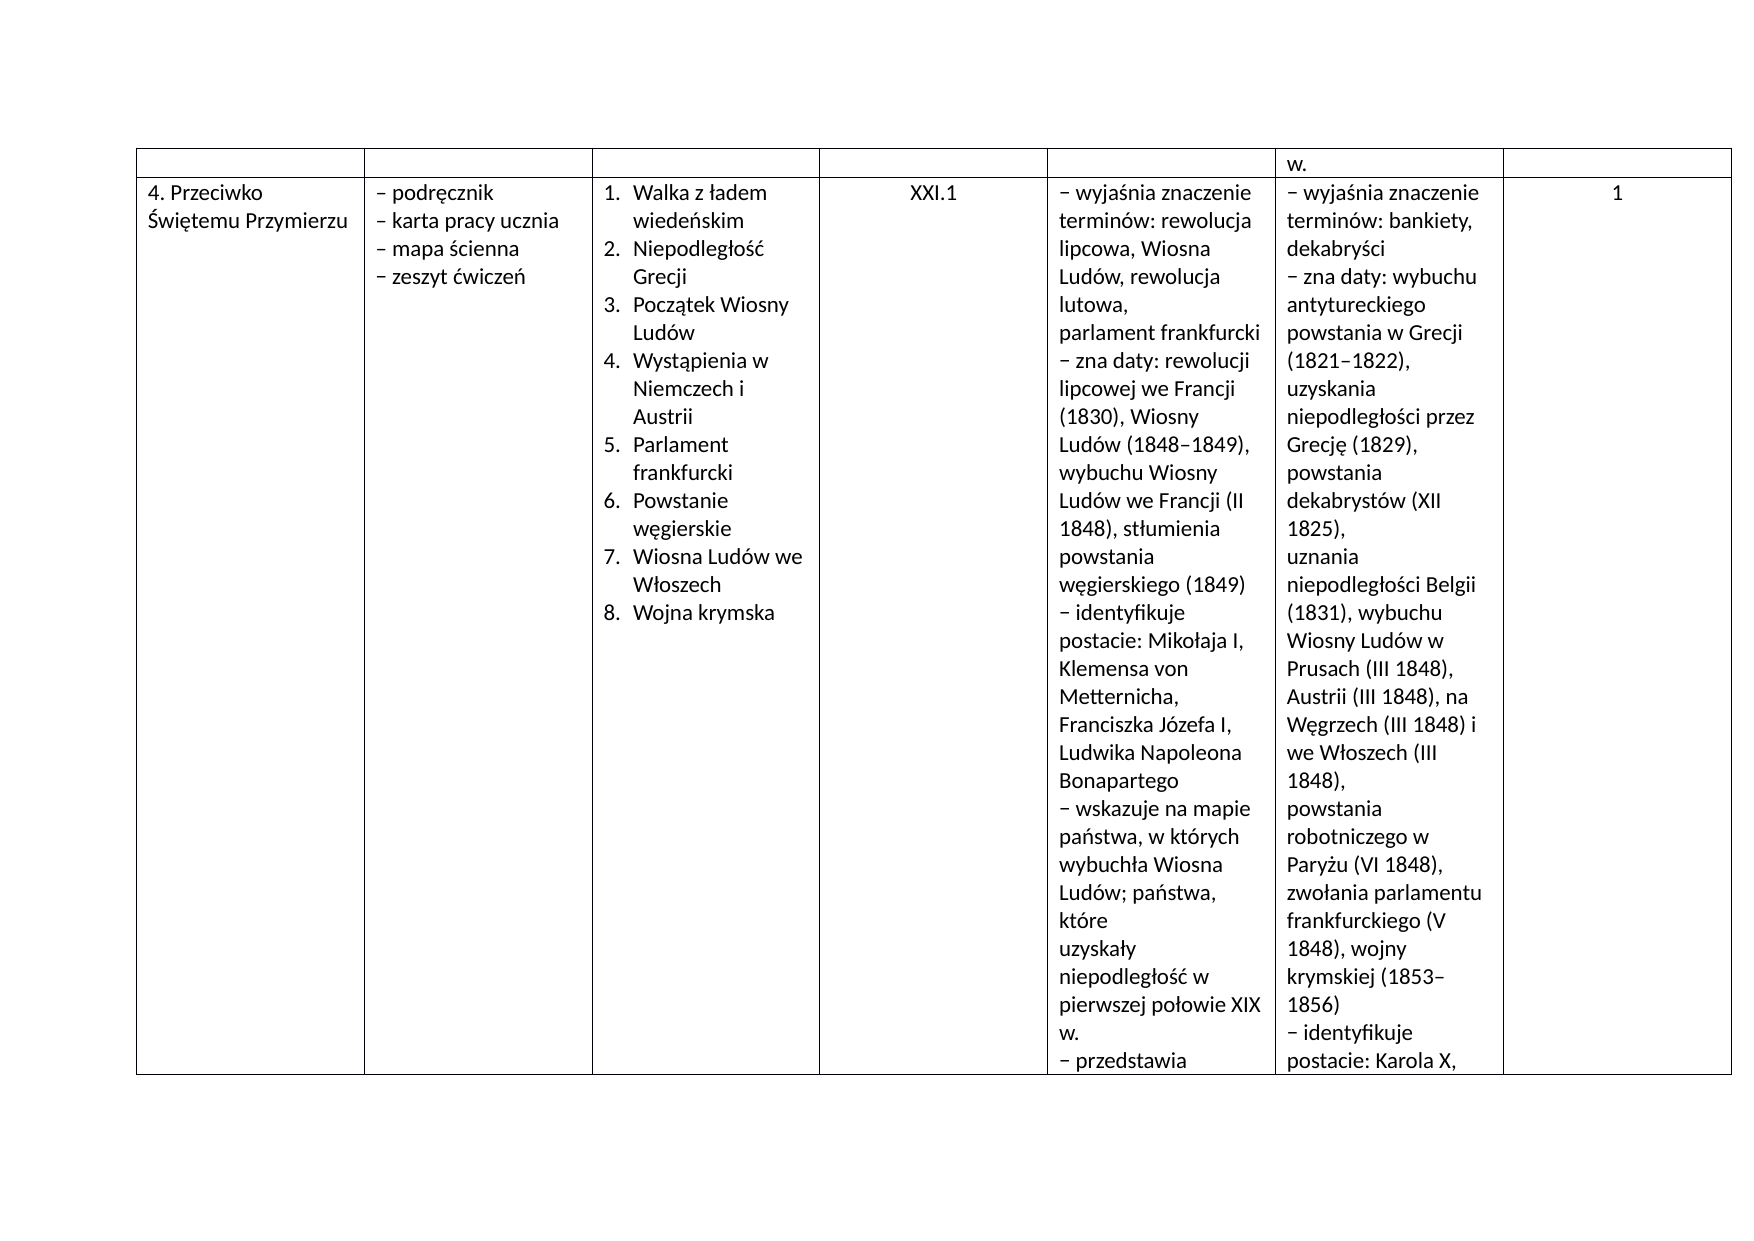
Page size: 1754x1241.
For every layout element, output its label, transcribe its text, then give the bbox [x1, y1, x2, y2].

table_cell [593, 149, 819, 177]
table_cell [820, 149, 1047, 177]
table_cell XXI.1 [820, 178, 1047, 1074]
table_cell 4. Przeciwko Świętemu Przymierzu [137, 178, 364, 1074]
table_cell − wyjaśnia znaczenie terminów: rewolucja lipcowa, Wiosna Ludów, rewolucja lutowa, parlament frankfurcki − zna daty: rewolucji lipcowej we Francji (1830), Wiosny Ludów (1848–1849), wybuchu Wiosny Ludów we Francji (II 1848), stłumienia powstania węgierskiego (1849) − identyfikuje postacie: Mikołaja I, Klemensa von Metternicha, Franciszka Józefa I, Ludwika Napoleona Bonapartego − wskazuje na mapie państwa, w których wybuchła Wiosna Ludów; państwa, które uzyskały niepodległość w pierwszej połowie XIX w. − przedstawia [1048, 178, 1275, 1074]
table_cell 1 [1504, 178, 1731, 1074]
table_cell [365, 149, 592, 177]
table_cell Walka z ładem wiedeńskim Niepodległość Grecji Początek Wiosny Ludów Wystąpienia w Niemczech i Austrii Parlament frankfurcki Powstanie węgierskie Wiosna Ludów we Włoszech Wojna krymska [593, 178, 819, 1074]
table_cell [137, 149, 364, 177]
table_cell w. [1276, 149, 1503, 177]
table_cell − wyjaśnia znaczenie terminów: bankiety, dekabryści − zna daty: wybuchu antytureckiego powstania w Grecji (1821–1822), uzyskania niepodległości przez Grecję (1829), powstania dekabrystów (XII 1825), uznania niepodległości Belgii (1831), wybuchu Wiosny Ludów w Prusach (III 1848), Austrii (III 1848), na Węgrzech (III 1848) i we Włoszech (III 1848), powstania robotniczego w Paryżu (VI 1848), zwołania parlamentu frankfurckiego (V 1848), wojny krymskiej (1853–1856) − identyfikuje postacie: Karola X, [1276, 178, 1503, 1074]
table_cell [1504, 149, 1731, 177]
table_cell – podręcznik – karta pracy ucznia – mapa ścienna − zeszyt ćwiczeń [365, 178, 592, 1074]
